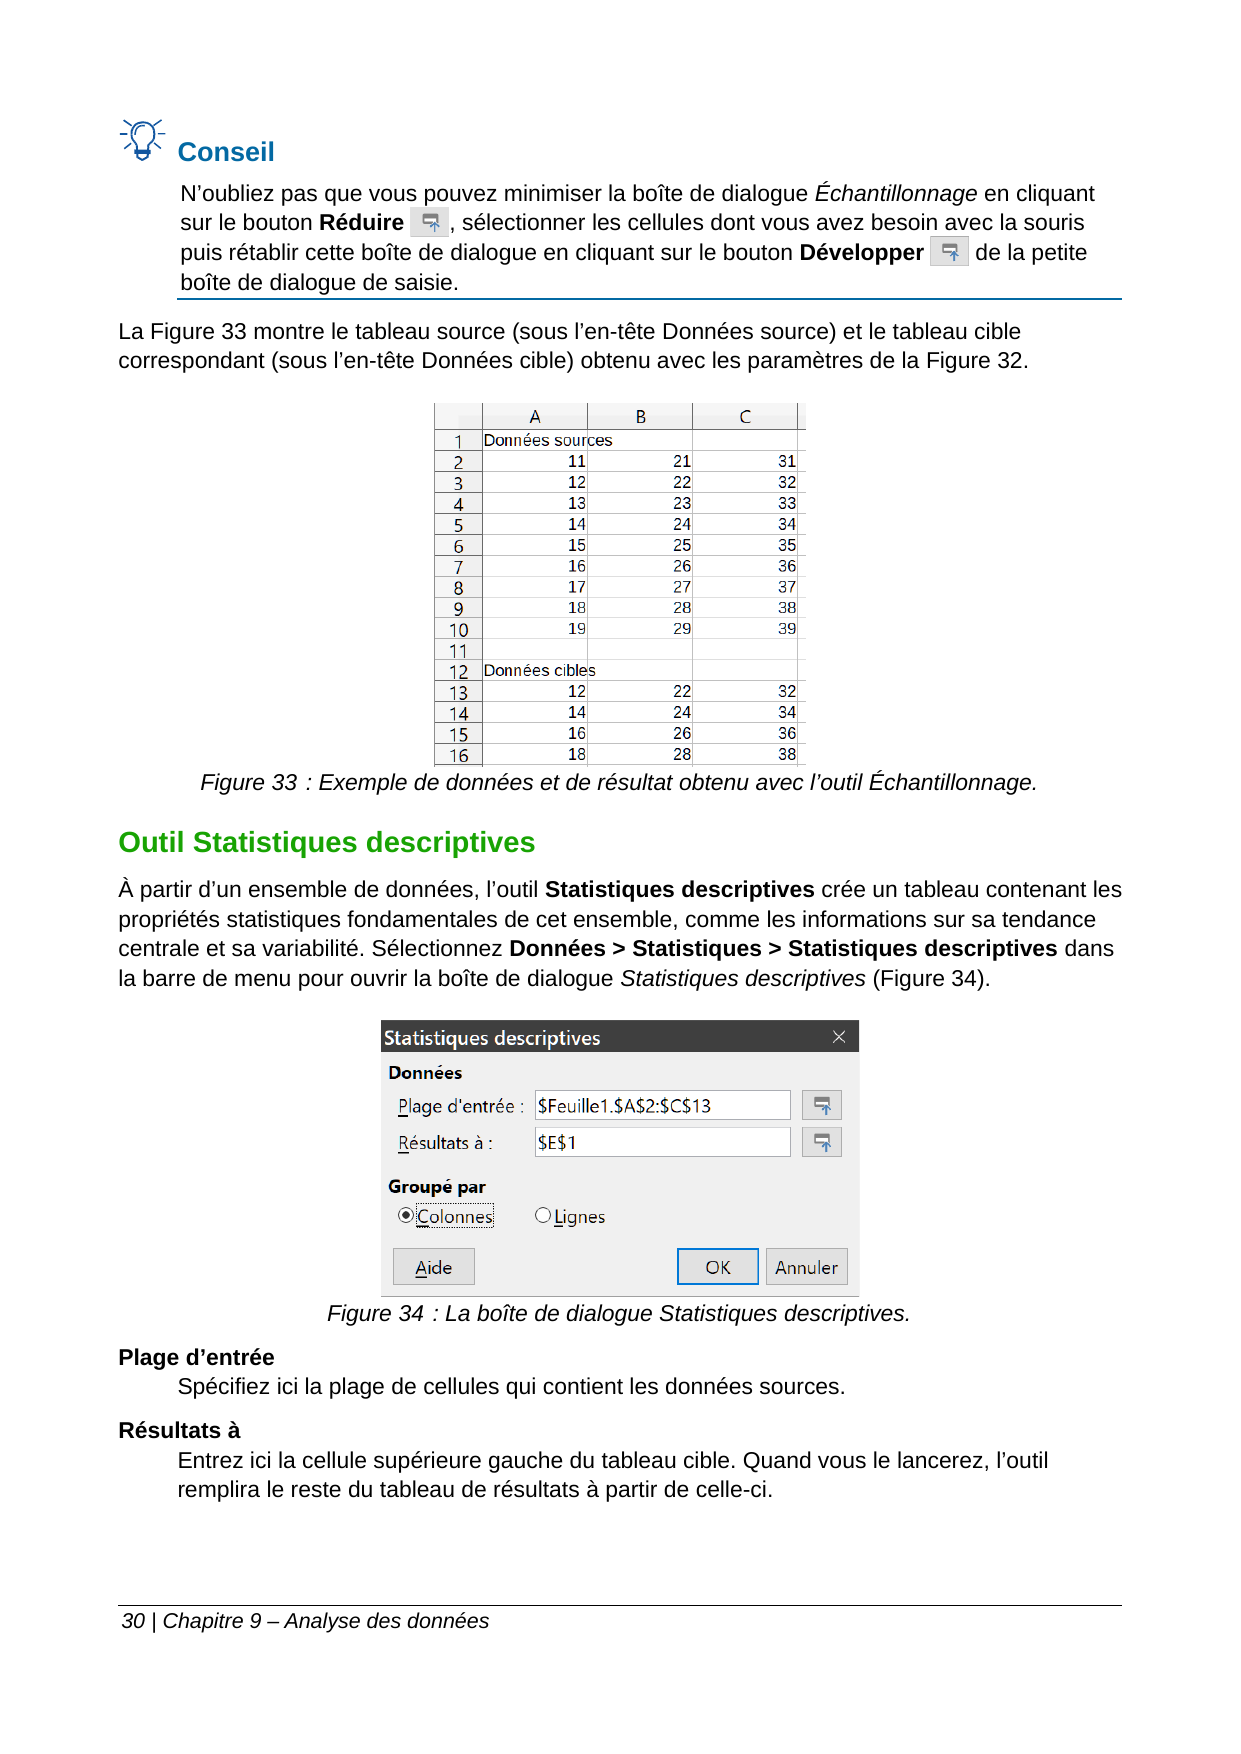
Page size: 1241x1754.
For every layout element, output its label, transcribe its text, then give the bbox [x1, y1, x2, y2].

list Entrez ici la cellule supérieure gauche du tableau cible. Quand vous le lancerez, l’outil remplira le reste du tableau de résultats à partir de celle-ci. [177, 1444, 1122, 1503]
list Conseil [118, 118, 1122, 167]
list Spécifiez ici la plage de cellules qui contient les données sources. [177, 1370, 1122, 1399]
subtitle Résultats à [118, 1414, 1122, 1444]
picture [930, 236, 969, 266]
text N’oubliez pas que vous pouvez minimiser la boîte de dialogue Échantillonnage en cliquant sur le bouton Réduire , sélectionner les cellules dont vous avez besoin avec la souris puis rétablir cette boîte de dialogue en cliquant sur le bouton Développer de la petite boîte de dialogue de saisie. [177, 174, 1122, 298]
subtitle Plage d’entrée [118, 1341, 1122, 1370]
text Figure 34 : La boîte de dialogue Statistiques descriptives. [118, 1296, 1122, 1326]
subtitle Outil Statistiques descriptives [118, 825, 1122, 859]
picture [434, 403, 806, 767]
picture [381, 1020, 860, 1297]
text À partir d’un ensemble de données, l’outil Statistiques descriptives crée un tableau contenant les propriétés statistiques fondamentales de cet ensemble, comme les informations sur sa tendance centrale et sa variabilité. Sélectionnez Données > Statistiques > Statistiques descriptives dans la barre de menu pour ouvrir la boîte de dialogue Statistiques descriptives (Figure 34). [118, 873, 1122, 991]
picture [410, 207, 449, 237]
text La Figure 33 montre le tableau source (sous l’en-tête Données source) et le tableau cible correspondant (sous l’en-tête Données cible) obtenu avec les paramètres de la Figure 32. [118, 315, 1122, 374]
text Figure 33 : Exemple de données et de résultat obtenu avec l’outil Échantillonnage. [118, 766, 1122, 796]
